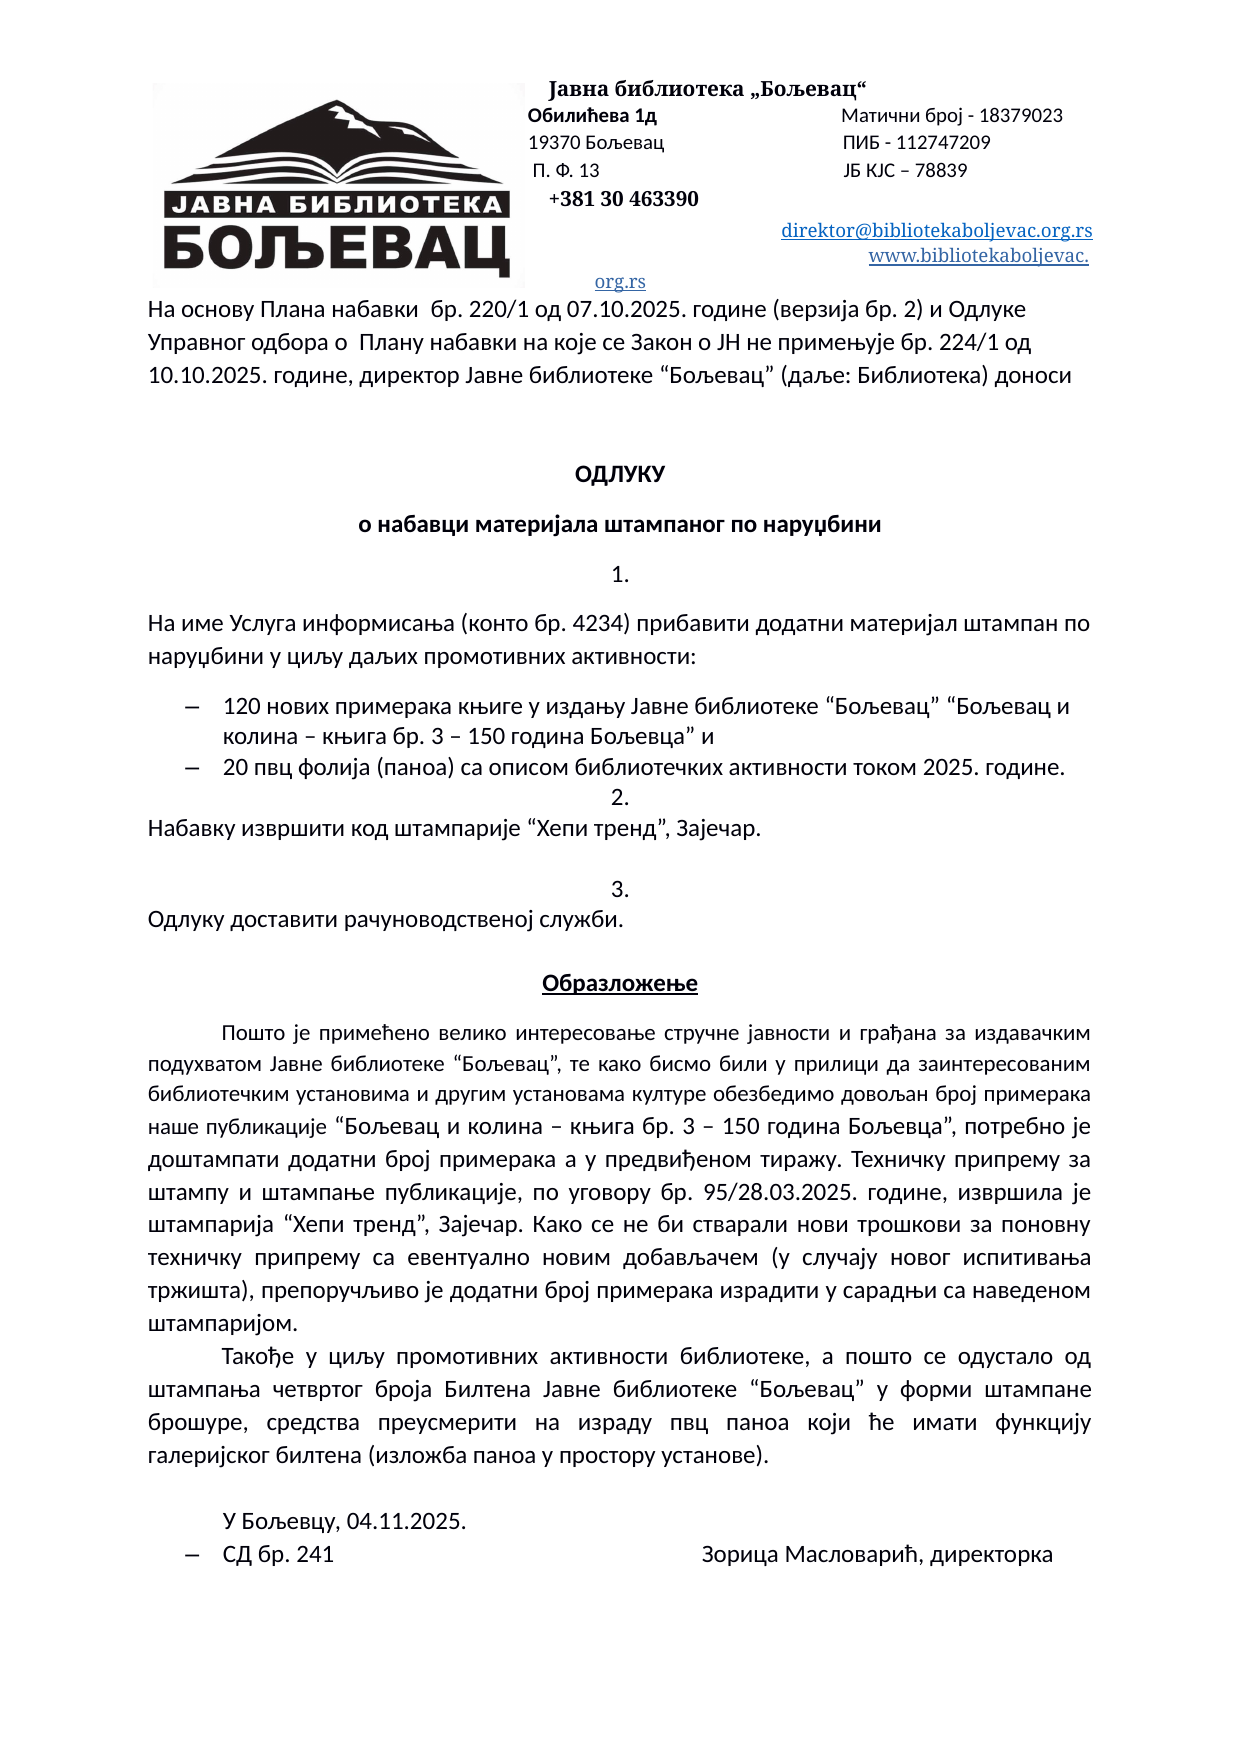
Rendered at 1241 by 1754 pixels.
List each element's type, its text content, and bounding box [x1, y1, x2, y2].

text На основу Плана набавки бр. 220/1 од 07.10.2025. године (верзија бр. 2) и Одлуке Управног одбора о Плану набавки на које се Закон о ЈН не примењује бр. 224/1 од 10.10.2025. године, директор Јавне библиотеке “Бољевац” (даље: Библиотека) доноси [148, 293, 1093, 390]
list СД бр. 241 Зорица Масловарић, директорка [185, 1538, 1093, 1568]
text ОДЛУКУ [148, 458, 1093, 489]
text о набавци материјала штампаног по наруџбини [148, 508, 1093, 539]
text 3. [148, 873, 1093, 903]
text 1. [148, 558, 1093, 588]
text Одлуку доставити рачуноводственој служби. [148, 903, 1093, 934]
text Образложење [148, 967, 1093, 997]
picture [152, 83, 525, 288]
text На име Услуга информисања (конто бр. 4234) прибавити додатни материјал штампан по наруџбини у циљу даљих промотивних активности: [148, 607, 1093, 671]
list 120 нових примерака књиге у издању Јавне библиотеке “Бољевац” “Бољевац и колина – књига бр. 3 – 150 година Бољевца” и [185, 690, 1093, 751]
text Пошто је примећено велико интересовање стручне јавности и грађана за издавачким подухватом Јавне библиотеке “Бољевац”, те како бисмо били у прилици да заинтересованим библиотечким установима и другим установама културе обезбедимо довољан број примерака наше публикације “Бољевац и колина – књига бр. 3 – 150 година Бољевца”, потребно је доштампати додатни број примерака а у предвиђеном тиражу. Техничку припрему за штампу и штампање публикације, по уговору бр. 95/28.03.2025. године, извршила је штампарија “Хепи тренд”, Зајечар. Како се не би стварали нови трошкови за поновну техничку припрему са евентуално новим добављачем (у случају новог испитивања тржишта), препоручљиво је додатни број примерака израдити у сарадњи са наведеном штампаријом. [148, 1016, 1093, 1338]
text 2. [148, 781, 1093, 812]
text Такође у циљу промотивних активности библиотеке, а пошто се одустало од штампања четвртог броја Билтена Јавне библиотеке “Бољевац” у форми штампане брошуре, средства преусмерити на израду пвц паноа који ће имати функцију галеријског билтена (изложба паноа у простору установе). [148, 1340, 1093, 1469]
list У Бољевцу, 04.11.2025. [185, 1505, 1093, 1535]
text Набавку извршити код штампарије “Хепи тренд”, Зајечар. [148, 812, 1093, 842]
list 20 пвц фолија (паноа) са описом библиотечких активности током 2025. године. [185, 751, 1093, 781]
